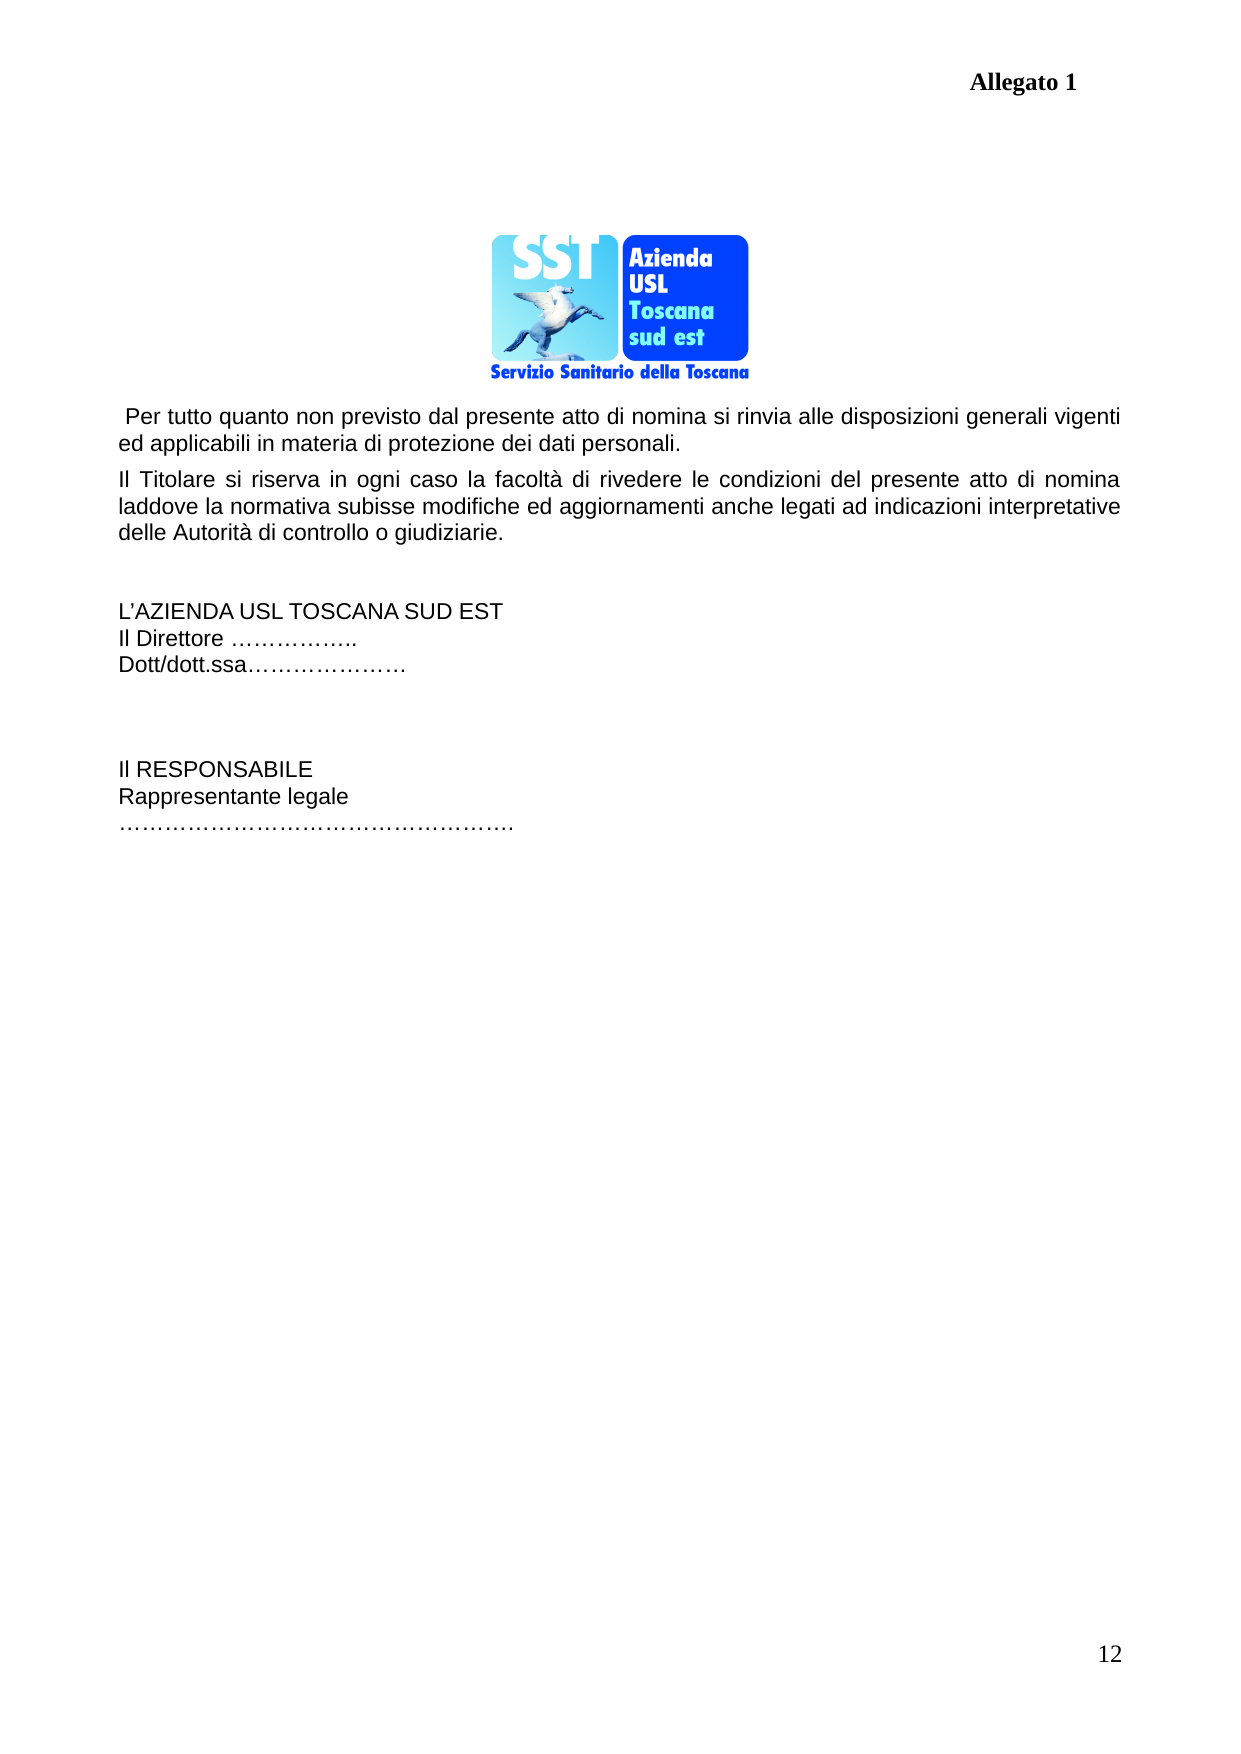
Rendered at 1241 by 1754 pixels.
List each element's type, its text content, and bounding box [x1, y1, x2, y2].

text Rappresentante legale [118, 783, 1122, 809]
text Il RESPONSABILE [118, 756, 1122, 783]
text Per tutto quanto non previsto dal presente atto di nomina si rinvia alle disposizioni generali vigenti ed applicabili in materia di protezione dei dati personali. [118, 403, 1122, 456]
picture [487, 235, 753, 384]
text Il Direttore …………….. [118, 624, 1122, 651]
text Il Titolare si riserva in ogni caso la facoltà di rivedere le condizioni del presente atto di nomina laddove la normativa subisse modifiche ed aggiornamenti anche legati ad indicazioni interpretative delle Autorità di controllo o giudiziarie. [118, 466, 1122, 546]
text ……………………………………………. [118, 809, 1122, 835]
text L’AZIENDA USL TOSCANA SUD EST [118, 598, 1122, 624]
text Dott/dott.ssa………………… [118, 651, 1122, 677]
